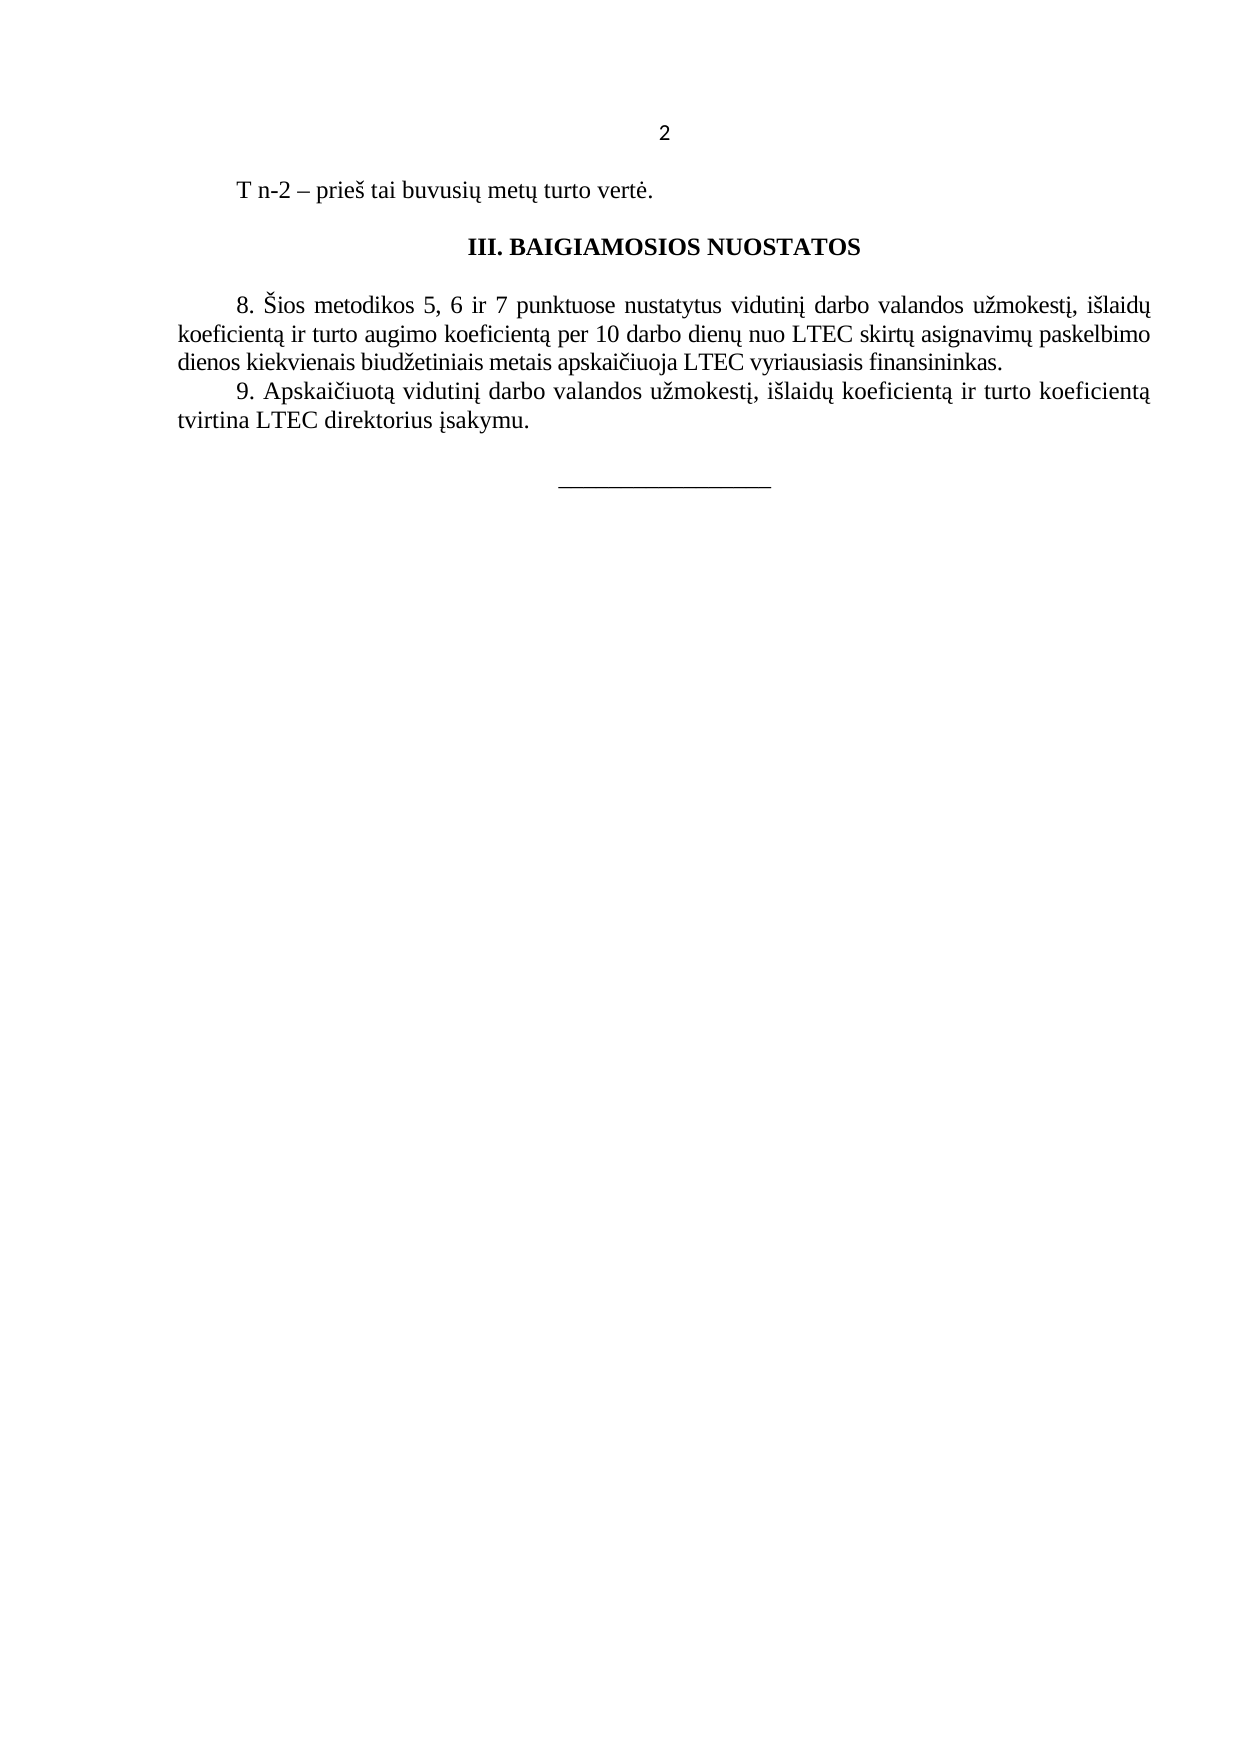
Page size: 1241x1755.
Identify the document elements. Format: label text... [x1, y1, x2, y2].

text 8. Šios metodikos 5, 6 ir 7 punktuose nustatytus vidutinį darbo valandos užmokestį, išlaidų koeficientą ir turto augimo koeficientą per 10 darbo dienų nuo LTEC skirtų asignavimų paskelbimo dienos kiekvienais biudžetiniais metais apskaičiuoja LTEC vyriausiasis finansininkas. [177, 290, 1152, 376]
text T n-2 – prieš tai buvusių metų turto vertė. [177, 175, 1152, 204]
text 9. Apskaičiuotą vidutinį darbo valandos užmokestį, išlaidų koeficientą ir turto koeficientą tvirtina LTEC direktorius įsakymu. [177, 376, 1152, 434]
text _________________ [177, 462, 1152, 491]
text III. BAIGIAMOSIOS NUOSTATOS [177, 232, 1152, 261]
